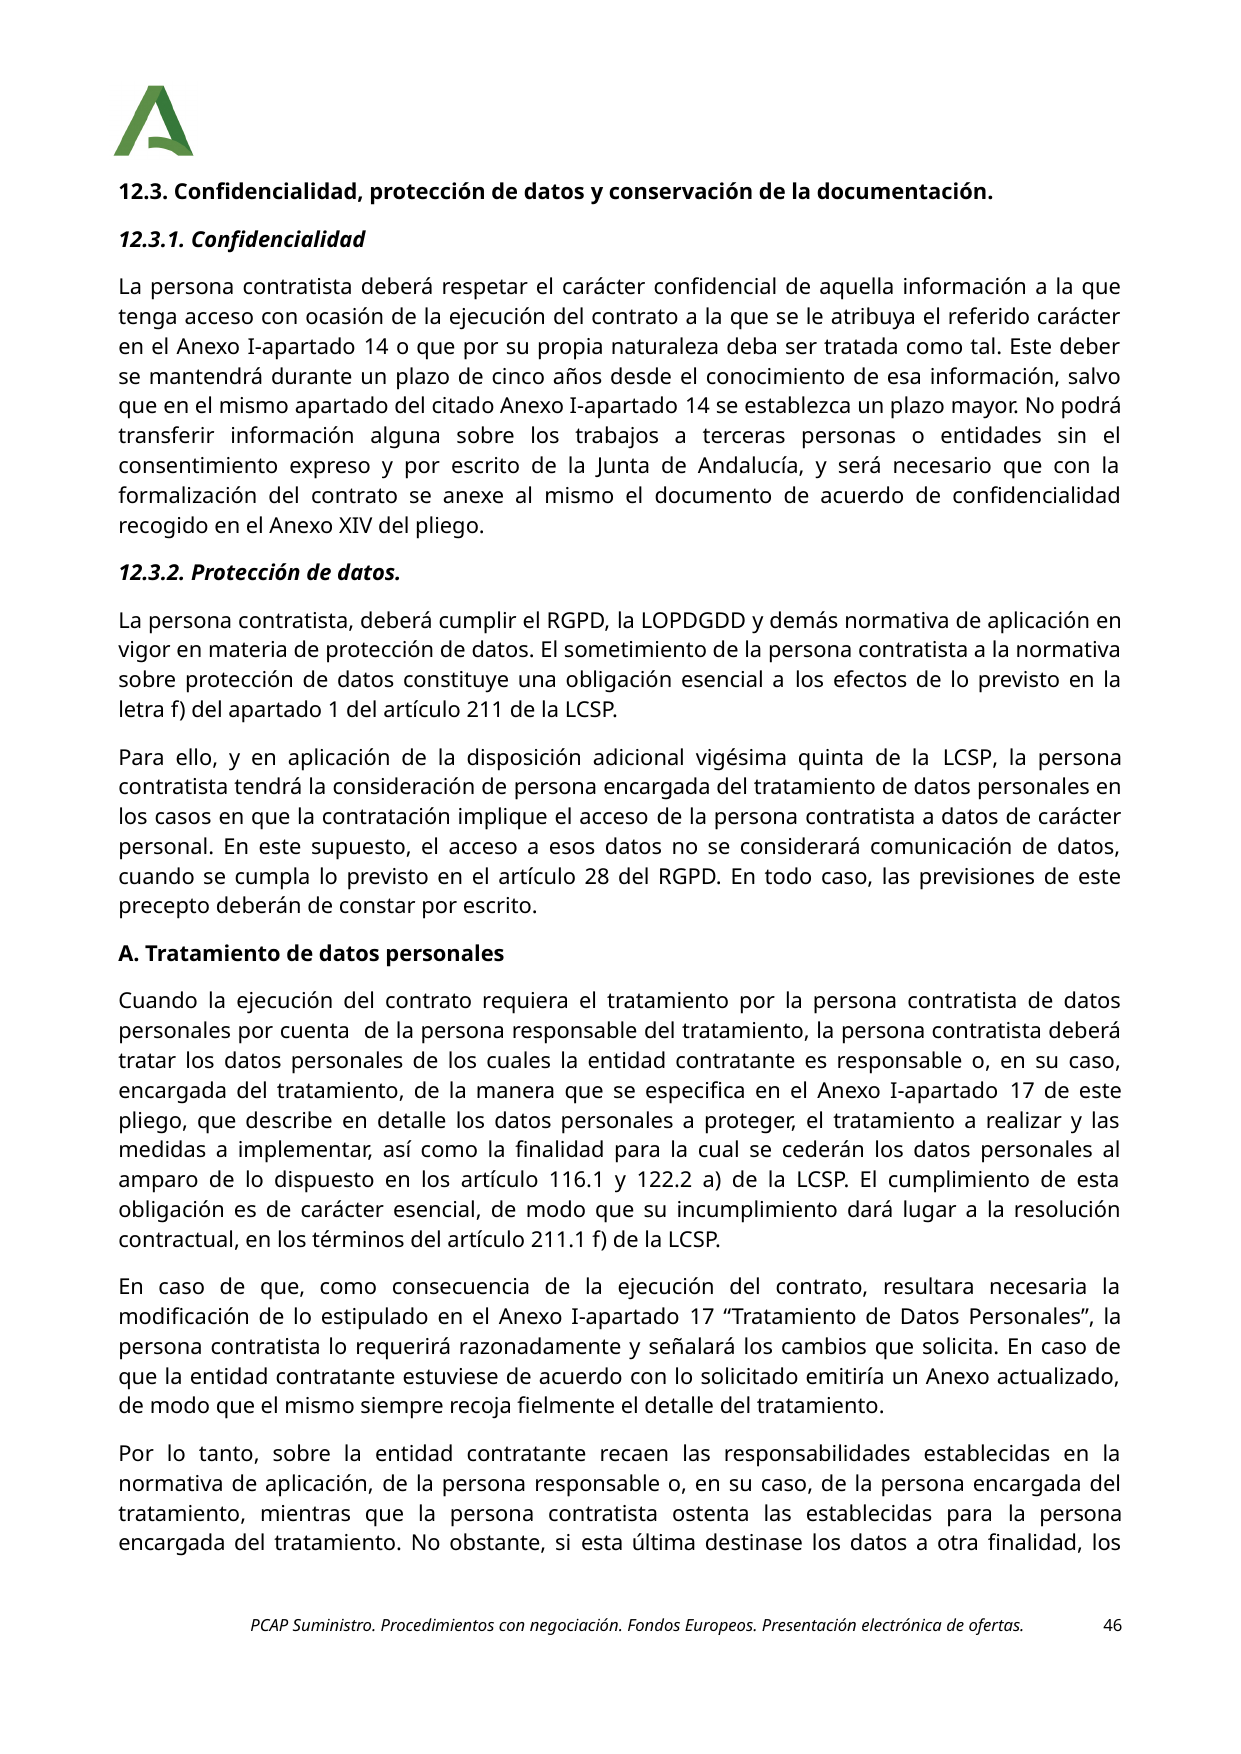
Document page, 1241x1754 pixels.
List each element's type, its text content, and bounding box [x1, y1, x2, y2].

text Por lo tanto, sobre la entidad contratante recaen las responsabilidades establecidas en la normativa de aplicación, de la persona responsable o, en su caso, de la persona encargada del tratamiento, mientras que la persona contratista ostenta las establecidas para la persona encargada del tratamiento. No obstante, si esta última destinase los datos a otra finalidad, los [118, 1438, 1122, 1557]
text Cuando la ejecución del contrato requiera el tratamiento por la persona contratista de datos personales por cuenta de la persona responsable del tratamiento, la persona contratista deberá tratar los datos personales de los cuales la entidad contratante es responsable o, en su caso, encargada del tratamiento, de la manera que se especifica en el Anexo I-apartado 17 de este pliego, que describe en detalle los datos personales a proteger, el tratamiento a realizar y las medidas a implementar, así como la finalidad para la cual se cederán los datos personales al amparo de lo dispuesto en los artículo 116.1 y 122.2 a) de la LCSP. El cumplimiento de esta obligación es de carácter esencial, de modo que su incumplimiento dará lugar a la resolución contractual, en los términos del artículo 211.1 f) de la LCSP. [118, 986, 1122, 1254]
picture [109, 81, 198, 160]
subtitle 12.3.2. Protección de datos. [118, 557, 1122, 587]
subtitle 12.3. Confidencialidad, protección de datos y conservación de la documentación. [118, 176, 1122, 206]
text Para ello, y en aplicación de la disposición adicional vigésima quinta de la LCSP, la persona contratista tendrá la consideración de persona encargada del tratamiento de datos personales en los casos en que la contratación implique el acceso de la persona contratista a datos de carácter personal. En este supuesto, el acceso a esos datos no se considerará comunicación de datos, cuando se cumpla lo previsto en el artículo 28 del RGPD. En todo caso, las previsiones de este precepto deberán de constar por escrito. [118, 742, 1122, 920]
subtitle 12.3.1. Confidencialidad [118, 224, 1122, 254]
text La persona contratista deberá respetar el carácter confidencial de aquella información a la que tenga acceso con ocasión de la ejecución del contrato a la que se le atribuya el referido carácter en el Anexo I-apartado 14 o que por su propia naturaleza deba ser tratada como tal. Este deber se mantendrá durante un plazo de cinco años desde el conocimiento de esa información, salvo que en el mismo apartado del citado Anexo I-apartado 14 se establezca un plazo mayor. No podrá transferir información alguna sobre los trabajos a terceras personas o entidades sin el consentimiento expreso y por escrito de la Junta de Andalucía, y será necesario que con la formalización del contrato se anexe al mismo el documento de acuerdo de confidencialidad recogido en el Anexo XIV del pliego. [118, 271, 1122, 539]
text A. Tratamiento de datos personales [118, 938, 1122, 968]
text La persona contratista, deberá cumplir el RGPD, la LOPDGDD y demás normativa de aplicación en vigor en materia de protección de datos. El sometimiento de la persona contratista a la normativa sobre protección de datos constituye una obligación esencial a los efectos de lo previsto en la letra f) del apartado 1 del artículo 211 de la LCSP. [118, 605, 1122, 724]
text En caso de que, como consecuencia de la ejecución del contrato, resultara necesaria la modificación de lo estipulado en el Anexo I-apartado 17 “Tratamiento de Datos Personales”, la persona contratista lo requerirá razonadamente y señalará los cambios que solicita. En caso de que la entidad contratante estuviese de acuerdo con lo solicitado emitiría un Anexo actualizado, de modo que el mismo siempre recoja fielmente el detalle del tratamiento. [118, 1271, 1122, 1420]
